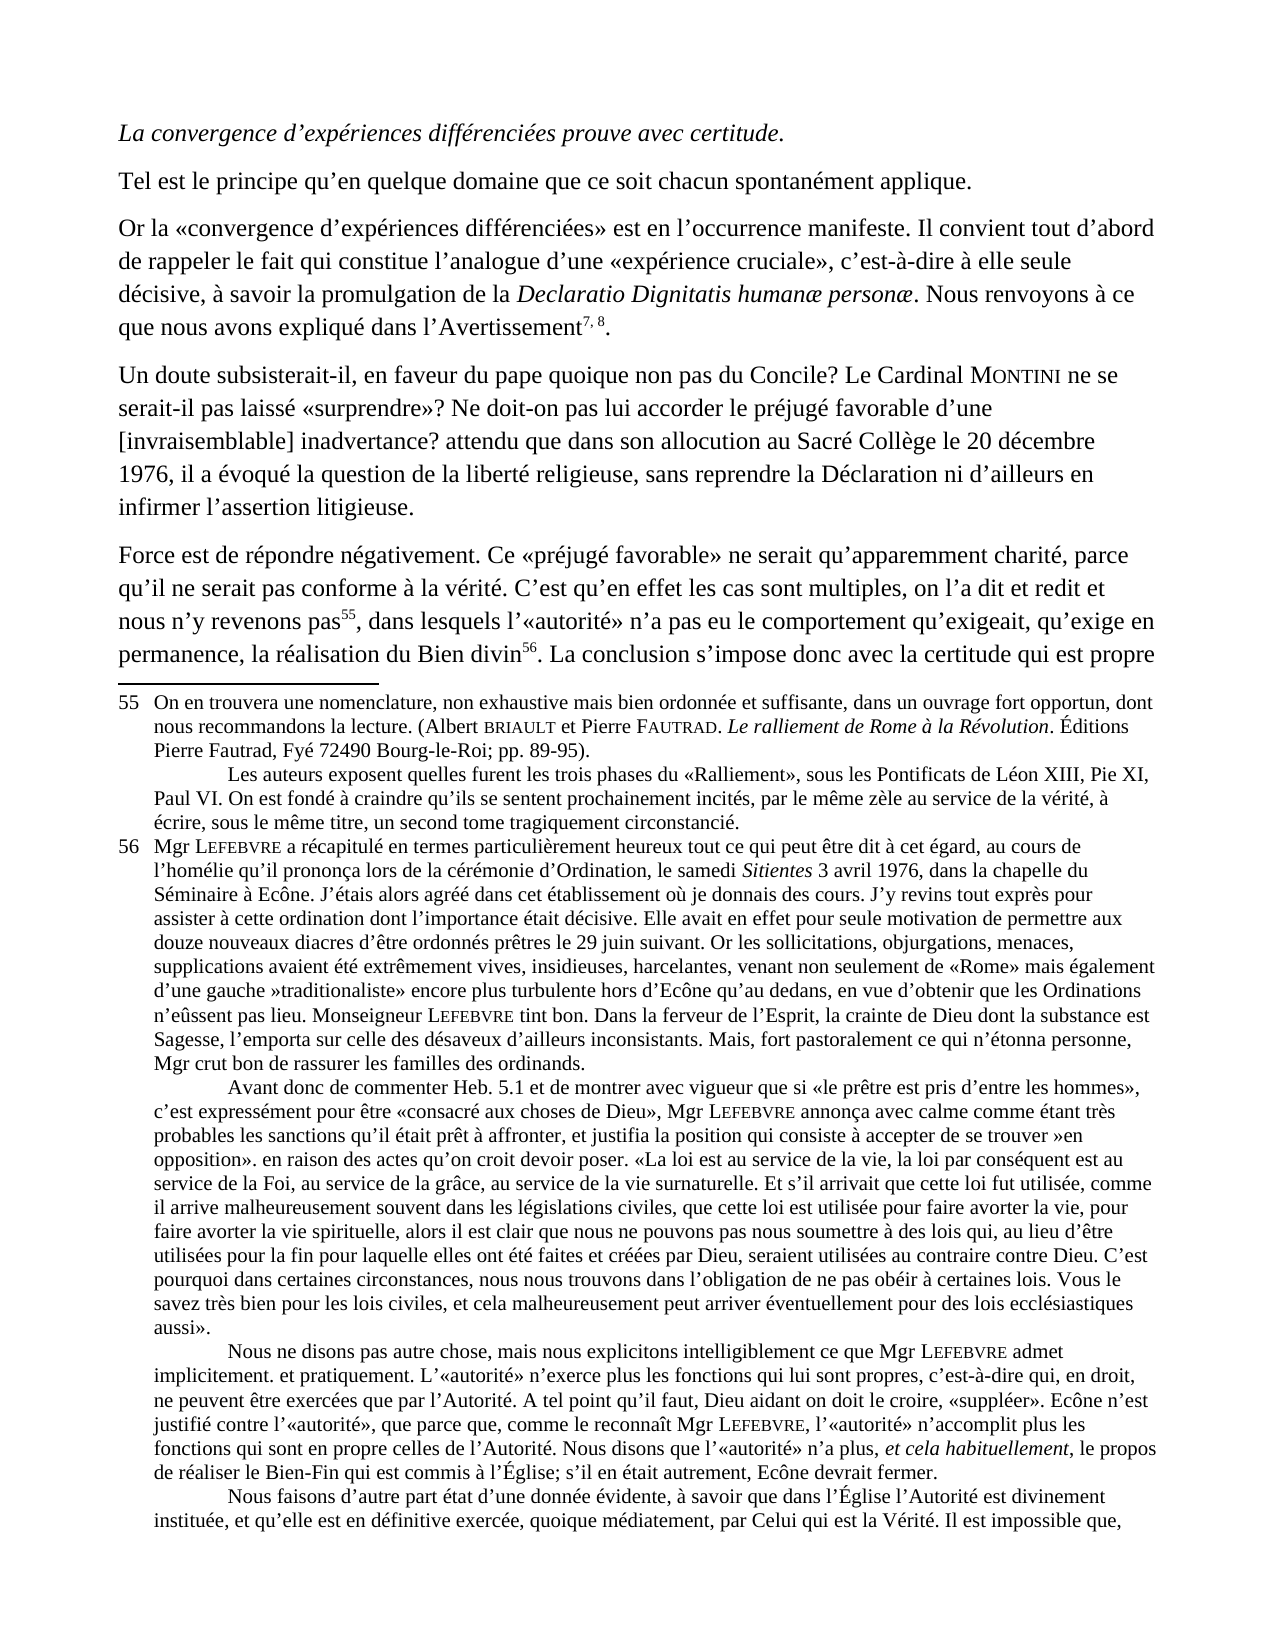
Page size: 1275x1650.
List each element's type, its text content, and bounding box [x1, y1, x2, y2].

text Or la «convergence d’expériences différenciées» est en l’occurrence manifeste. Il convient tout d’abord de rappeler le fait qui constitue l’analogue d’une «expérience cruciale», c’est-à-dire à elle seule décisive, à savoir la promulgation de la Declaratio Dignitatis humanæ personæ. Nous renvoyons à ce que nous avons expliqué dans l’Avertissement7, 8. [118, 213, 1157, 341]
text La convergence d’expériences différenciées prouve avec certitude. [118, 118, 1157, 147]
text Force est de répondre négativement. Ce «préjugé favorable» ne serait qu’apparemment charité, parce qu’il ne serait pas conforme à la vérité. C’est qu’en effet les cas sont multiples, on l’a dit et redit et nous n’y revenons pas, dans lesquels l’«autorité» n’a pas eu le comportement qu’exigeait, qu’exige en permanence, la réalisation du Bien divin. La conclusion s’impose donc avec la certitude qui est propre [118, 540, 1157, 667]
text Mgr Lefebvre a récapitulé en termes particulièrement heureux tout ce qui peut être dit à cet égard, au cours de l’homélie qu’il prononça lors de la cérémonie d’Ordination, le samedi Sitientes 3 avril 1976, dans la chapelle du Séminaire à Ecône. J’étais alors agréé dans cet établissement où je donnais des cours. J’y revins tout exprès pour assister à cette ordination dont l’importance était décisive. Elle avait en effet pour seule motivation de permettre aux douze nouveaux diacres d’être ordonnés prêtres le 29 juin suivant. Or les sollicitations, objurgations, menaces, supplications avaient été extrêmement vives, insidieuses, harcelantes, venant non seulement de «Rome» mais également d’une gauche »traditionaliste» encore plus turbulente hors d’Ecône qu’au dedans, en vue d’obtenir que les Ordinations n’eûssent pas lieu. Monseigneur Lefebvre tint bon. Dans la ferveur de l’Esprit, la crainte de Dieu dont la substance est Sagesse, l’emporta sur celle des désaveux d’ailleurs inconsistants. Mais, fort pastoralement ce qui n’étonna personne, Mgr crut bon de rassurer les familles des ordinands. Avant donc de commenter Heb. 5.1 et de montrer avec vigueur que si «le prêtre est pris d’entre les hommes», c’est expressément pour être «consacré aux choses de Dieu», Mgr Lefebvre annonça avec calme comme étant très probables les sanctions qu’il était prêt à affronter, et justifia la position qui consiste à accepter de se trouver »en opposition». en raison des actes qu’on croit devoir poser. «La loi est au service de la vie, la loi par conséquent est au service de la Foi, au service de la grâce, au service de la vie surnaturelle. Et s’il arrivait que cette loi fut utilisée, comme il arrive malheureusement souvent dans les législations civiles, que cette loi est utilisée pour faire avorter la vie, pour faire avorter la vie spirituelle, alors il est clair que nous ne pouvons pas nous soumettre à des lois qui, au lieu d’être utilisées pour la fin pour laquelle elles ont été faites et créées par Dieu, seraient utilisées au contraire contre Dieu. C’est pourquoi dans certaines circonstances, nous nous trouvons dans l’obligation de ne pas obéir à certaines lois. Vous le savez très bien pour les lois civiles, et cela malheureusement peut arriver éventuellement pour des lois ecclésiastiques aussi». Nous ne disons pas autre chose, mais nous explicitons intelligiblement ce que Mgr Lefebvre admet implicitement. et pratiquement. L’«autorité» n’exerce plus les fonctions qui lui sont propres, c’est-à-dire qui, en droit, ne peuvent être exercées que par l’Autorité. A tel point qu’il faut, Dieu aidant on doit le croire, «suppléer». Ecône n’est justifié contre l’«autorité», que parce que, comme le reconnaît Mgr Lefebvre, l’«autorité» n’accomplit plus les fonctions qui sont en propre celles de l’Autorité. Nous disons que l’«autorité» n’a plus, et cela habituellement, le propos de réaliser le Bien-Fin qui est commis à l’Église; s’il en était autrement, Ecône devrait fermer. Nous faisons d’autre part état d’une donnée évidente, à savoir que dans l’Église l’Autorité est divinement instituée, et qu’elle est en définitive exercée, quoique médiatement, par Celui qui est la Vérité. Il est impossible que, [118, 834, 1157, 1532]
text Tel est le principe qu’en quelque domaine que ce soit chacun spontanément applique. [118, 166, 1157, 194]
text On en trouvera une nomenclature, non exhaustive mais bien ordonnée et suffisante, dans un ouvrage fort opportun, dont nous recommandons la lecture. (Albert briault et Pierre Fautrad. Le ralliement de Rome à la Révolution. Éditions Pierre Fautrad, Fyé 72490 Bourg-le-Roi; pp. 89-95). Les auteurs exposent quelles furent les trois phases du «Ralliement», sous les Pontificats de Léon XIII, Pie XI, Paul VI. On est fondé à craindre qu’ils se sentent prochainement incités, par le même zèle au service de la vérité, à écrire, sous le même titre, un second tome tragiquement circonstancié. [118, 690, 1157, 834]
text Un doute subsisterait-il, en faveur du pape quoique non pas du Concile? Le Cardinal Montini ne se serait-il pas laissé «surprendre»? Ne doit-on pas lui accorder le préjugé favorable d’une [invraisemblable] inadvertance? attendu que dans son allocution au Sacré Collège le 20 décembre 1976, il a évoqué la question de la liberté religieuse, sans reprendre la Déclaration ni d’ailleurs en infirmer l’assertion litigieuse. [118, 360, 1157, 521]
